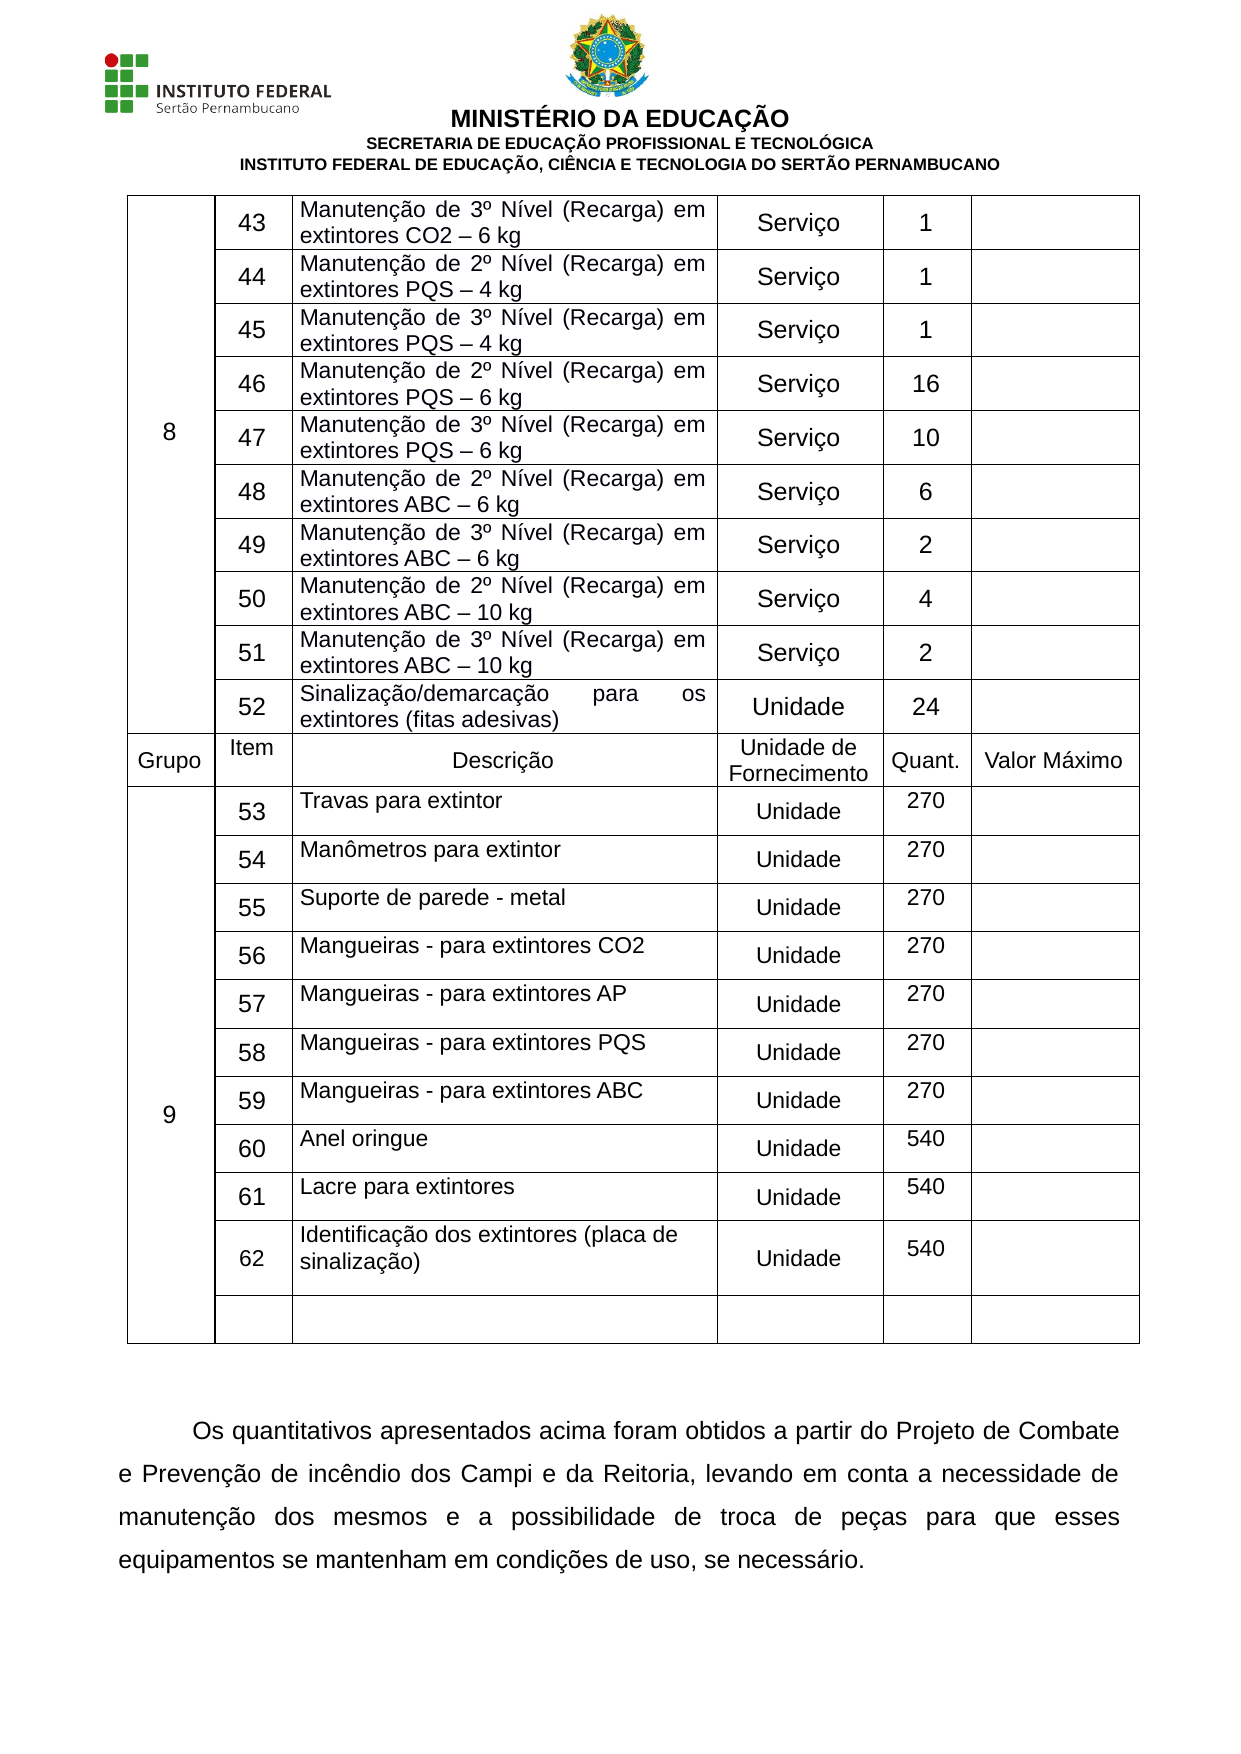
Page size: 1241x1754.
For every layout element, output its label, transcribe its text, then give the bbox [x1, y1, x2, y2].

table_cell 10 [884, 411, 971, 464]
table_cell 60 [216, 1125, 292, 1172]
table_cell 50 [216, 572, 292, 625]
table_cell [972, 1173, 1139, 1220]
table_cell 270 [884, 836, 971, 883]
table_cell 59 [216, 1077, 292, 1124]
table_cell [293, 1296, 717, 1343]
table_cell 9 [128, 787, 214, 1343]
table_cell Identificação dos extintores (placa de sinalização) [293, 1221, 717, 1295]
table_cell Manutenção de 2º Nível (Recarga) em extintores PQS – 4 kg [293, 250, 717, 302]
table_cell 58 [216, 1029, 292, 1076]
table_cell Manutenção de 3º Nível (Recarga) em extintores PQS – 4 kg [293, 304, 717, 356]
table_cell Item [216, 734, 292, 786]
table_cell 4 [884, 572, 971, 625]
table_cell 270 [884, 1077, 971, 1124]
table_cell Serviço [718, 519, 883, 571]
table_cell Unidade [718, 1221, 883, 1295]
table_cell 16 [884, 357, 971, 410]
table_cell 61 [216, 1173, 292, 1220]
table_cell [972, 1296, 1139, 1343]
table_cell Lacre para extintores [293, 1173, 717, 1220]
table_cell Suporte de parede - metal [293, 884, 717, 931]
table_cell 2 [884, 519, 971, 571]
table_cell [972, 465, 1139, 517]
table_cell Unidade [718, 836, 883, 883]
table_cell 62 [216, 1221, 292, 1295]
table_cell Unidade [718, 680, 883, 732]
table_cell [972, 1221, 1139, 1295]
table_cell 47 [216, 411, 292, 464]
table_cell [972, 411, 1139, 464]
table_cell [216, 1296, 292, 1343]
table_cell Serviço [718, 304, 883, 356]
table_cell Unidade [718, 1173, 883, 1220]
table_cell 1 [884, 250, 971, 302]
table_cell Unidade de Fornecimento [718, 734, 883, 786]
table_cell 57 [216, 980, 292, 1027]
table_cell 1 [884, 196, 971, 249]
table_cell 53 [216, 787, 292, 834]
table_cell Mangueiras - para extintores AP [293, 980, 717, 1027]
table_cell Serviço [718, 465, 883, 517]
table_cell Sinalização/demarcação para os extintores (fitas adesivas) [293, 680, 717, 732]
table_cell [972, 626, 1139, 679]
table_cell Mangueiras - para extintores PQS [293, 1029, 717, 1076]
table_cell [972, 304, 1139, 356]
table_cell Manutenção de 2º Nível (Recarga) em extintores PQS – 6 kg [293, 357, 717, 410]
table_cell Unidade [718, 787, 883, 834]
table_cell Unidade [718, 884, 883, 931]
table_cell Mangueiras - para extintores ABC [293, 1077, 717, 1124]
table_cell Unidade [718, 1029, 883, 1076]
table_cell Quant. [884, 734, 971, 786]
picture [104, 53, 332, 113]
table_cell Valor Máximo [972, 734, 1139, 786]
table_cell Unidade [718, 1077, 883, 1124]
table_cell 270 [884, 932, 971, 979]
table_cell [972, 519, 1139, 571]
table_cell 270 [884, 1029, 971, 1076]
table_cell [972, 196, 1139, 249]
picture [565, 14, 649, 97]
table_cell 270 [884, 787, 971, 834]
table_cell Manutenção de 3º Nível (Recarga) em extintores CO2 – 6 kg [293, 196, 717, 249]
table_cell [972, 787, 1139, 834]
table_cell Grupo [128, 734, 214, 786]
table_cell [972, 1029, 1139, 1076]
table_cell Manutenção de 3º Nível (Recarga) em extintores ABC – 6 kg [293, 519, 717, 571]
text Os quantitativos apresentados acima foram obtidos a partir do Projeto de Combate e Prevenção de incêndio dos Campi e da Reitoria, levando em conta a necessidade de manutenção dos mesmos e a possibilidade de troca de peças para que esses equipamentos se mantenham em condições de uso, se necessário. [118, 1416, 1122, 1574]
table_cell Manutenção de 2º Nível (Recarga) em extintores ABC – 10 kg [293, 572, 717, 625]
table_cell Manômetros para extintor [293, 836, 717, 883]
table_cell 6 [884, 465, 971, 517]
table_cell Mangueiras - para extintores CO2 [293, 932, 717, 979]
table_cell [972, 680, 1139, 732]
table_cell 24 [884, 680, 971, 732]
table_cell 46 [216, 357, 292, 410]
table_cell Serviço [718, 626, 883, 679]
table_cell [972, 1125, 1139, 1172]
table_cell 52 [216, 680, 292, 732]
table_cell Manutenção de 3º Nível (Recarga) em extintores ABC – 10 kg [293, 626, 717, 679]
table_cell 51 [216, 626, 292, 679]
table_cell [972, 980, 1139, 1027]
table_cell 270 [884, 884, 971, 931]
table_cell Serviço [718, 572, 883, 625]
table_cell Anel oringue [293, 1125, 717, 1172]
table_cell 8 [128, 196, 214, 732]
table_cell [972, 1077, 1139, 1124]
table_cell [884, 1296, 971, 1343]
table_cell 43 [216, 196, 292, 249]
table_cell Manutenção de 2º Nível (Recarga) em extintores ABC – 6 kg [293, 465, 717, 517]
table_cell Travas para extintor [293, 787, 717, 834]
table_cell 2 [884, 626, 971, 679]
table_cell 540 [884, 1125, 971, 1172]
table_cell Unidade [718, 1125, 883, 1172]
table_cell 270 [884, 980, 971, 1027]
table_cell Unidade [718, 932, 883, 979]
table_cell 55 [216, 884, 292, 931]
table_cell Manutenção de 3º Nível (Recarga) em extintores PQS – 6 kg [293, 411, 717, 464]
table_cell Serviço [718, 411, 883, 464]
table_cell 56 [216, 932, 292, 979]
table_cell 540 [884, 1221, 971, 1295]
table_cell Serviço [718, 357, 883, 410]
table_cell [972, 884, 1139, 931]
table_cell Descrição [293, 734, 717, 786]
table_cell [718, 1296, 883, 1343]
table_cell 44 [216, 250, 292, 302]
table_cell 45 [216, 304, 292, 356]
table_cell [972, 357, 1139, 410]
table_cell [972, 250, 1139, 302]
table_cell 49 [216, 519, 292, 571]
table_cell 540 [884, 1173, 971, 1220]
table_cell 1 [884, 304, 971, 356]
table_cell Serviço [718, 196, 883, 249]
table_cell Unidade [718, 980, 883, 1027]
table_cell [972, 836, 1139, 883]
table_cell [972, 572, 1139, 625]
table_cell 54 [216, 836, 292, 883]
table_cell 48 [216, 465, 292, 517]
table_cell Serviço [718, 250, 883, 302]
table_cell [972, 932, 1139, 979]
